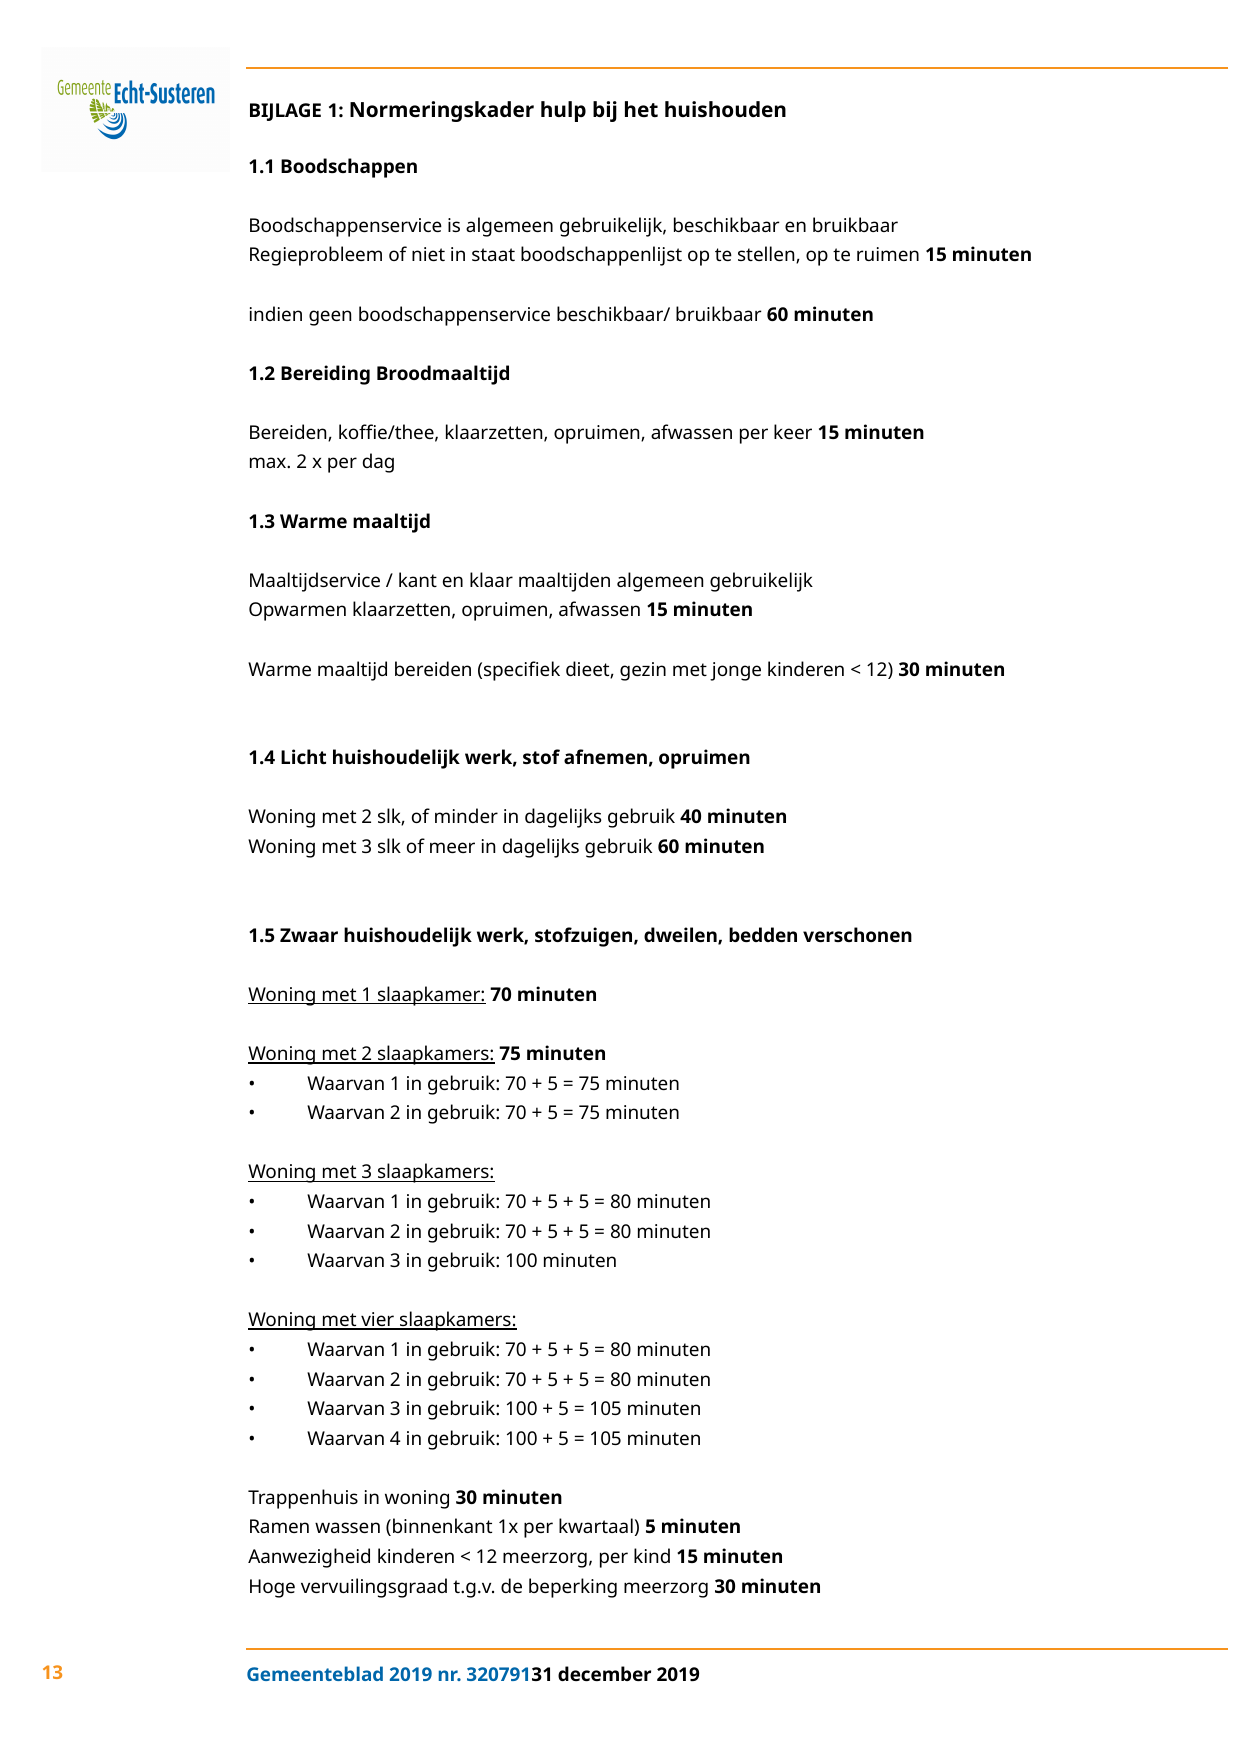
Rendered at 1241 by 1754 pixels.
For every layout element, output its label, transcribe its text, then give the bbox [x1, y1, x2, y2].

text Bereiden, koffie/thee, klaarzetten, opruimen, afwassen per keer 15 minuten [248, 419, 1152, 445]
text 1.3 Warme maaltijd [248, 508, 1152, 534]
list Waarvan 4 in gebruik: 100 + 5 = 105 minuten [248, 1425, 1152, 1451]
text Opwarmen klaarzetten, opruimen, afwassen 15 minuten [248, 597, 1152, 622]
picture [41, 47, 231, 172]
list Waarvan 2 in gebruik: 70 + 5 + 5 = 80 minuten [248, 1218, 1152, 1244]
text 1.1 Boodschappen [248, 153, 1152, 179]
list Waarvan 3 in gebruik: 100 minuten [248, 1247, 1152, 1273]
text Maaltijdservice / kant en klaar maaltijden algemeen gebruikelijk [248, 567, 1152, 593]
list Waarvan 1 in gebruik: 70 + 5 + 5 = 80 minuten [248, 1188, 1152, 1214]
text Woning met 3 slk of meer in dagelijks gebruik 60 minuten [248, 833, 1152, 859]
text 1.4 Licht huishoudelijk werk, stof afnemen, opruimen [248, 744, 1152, 770]
text Trappenhuis in woning 30 minuten [248, 1484, 1152, 1510]
list Waarvan 3 in gebruik: 100 + 5 = 105 minuten [248, 1395, 1152, 1421]
list Waarvan 1 in gebruik: 70 + 5 = 75 minuten [248, 1070, 1152, 1096]
text 1.2 Bereiding Broodmaaltijd [248, 360, 1152, 386]
text BIJLAGE 1: Normeringskader hulp bij het huishouden [248, 95, 1152, 123]
text Woning met vier slaapkamers: [248, 1307, 1152, 1332]
text 1.5 Zwaar huishoudelijk werk, stofzuigen, dweilen, bedden verschonen [248, 922, 1152, 948]
text Aanwezigheid kinderen < 12 meerzorg, per kind 15 minuten [248, 1543, 1152, 1569]
text Warme maaltijd bereiden (specifiek dieet, gezin met jonge kinderen < 12) 30 minuten [248, 656, 1152, 682]
list Waarvan 1 in gebruik: 70 + 5 + 5 = 80 minuten [248, 1336, 1152, 1362]
text Boodschappenservice is algemeen gebruikelijk, beschikbaar en bruikbaar [248, 212, 1152, 238]
text Woning met 1 slaapkamer: 70 minuten [248, 981, 1152, 1007]
text Woning met 2 slk, of minder in dagelijks gebruik 40 minuten [248, 804, 1152, 829]
list Waarvan 2 in gebruik: 70 + 5 = 75 minuten [248, 1099, 1152, 1125]
text Woning met 2 slaapkamers: 75 minuten [248, 1040, 1152, 1066]
text Hoge vervuilingsgraad t.g.v. de beperking meerzorg 30 minuten [248, 1573, 1152, 1599]
text Woning met 3 slaapkamers: [248, 1159, 1152, 1184]
list Waarvan 2 in gebruik: 70 + 5 + 5 = 80 minuten [248, 1366, 1152, 1392]
text Regieprobleem of niet in staat boodschappenlijst op te stellen, op te ruimen 15 minuten [248, 242, 1152, 267]
text max. 2 x per dag [248, 449, 1152, 474]
text Ramen wassen (binnenkant 1x per kwartaal) 5 minuten [248, 1514, 1152, 1539]
text indien geen boodschappenservice beschikbaar/ bruikbaar 60 minuten [248, 301, 1152, 327]
